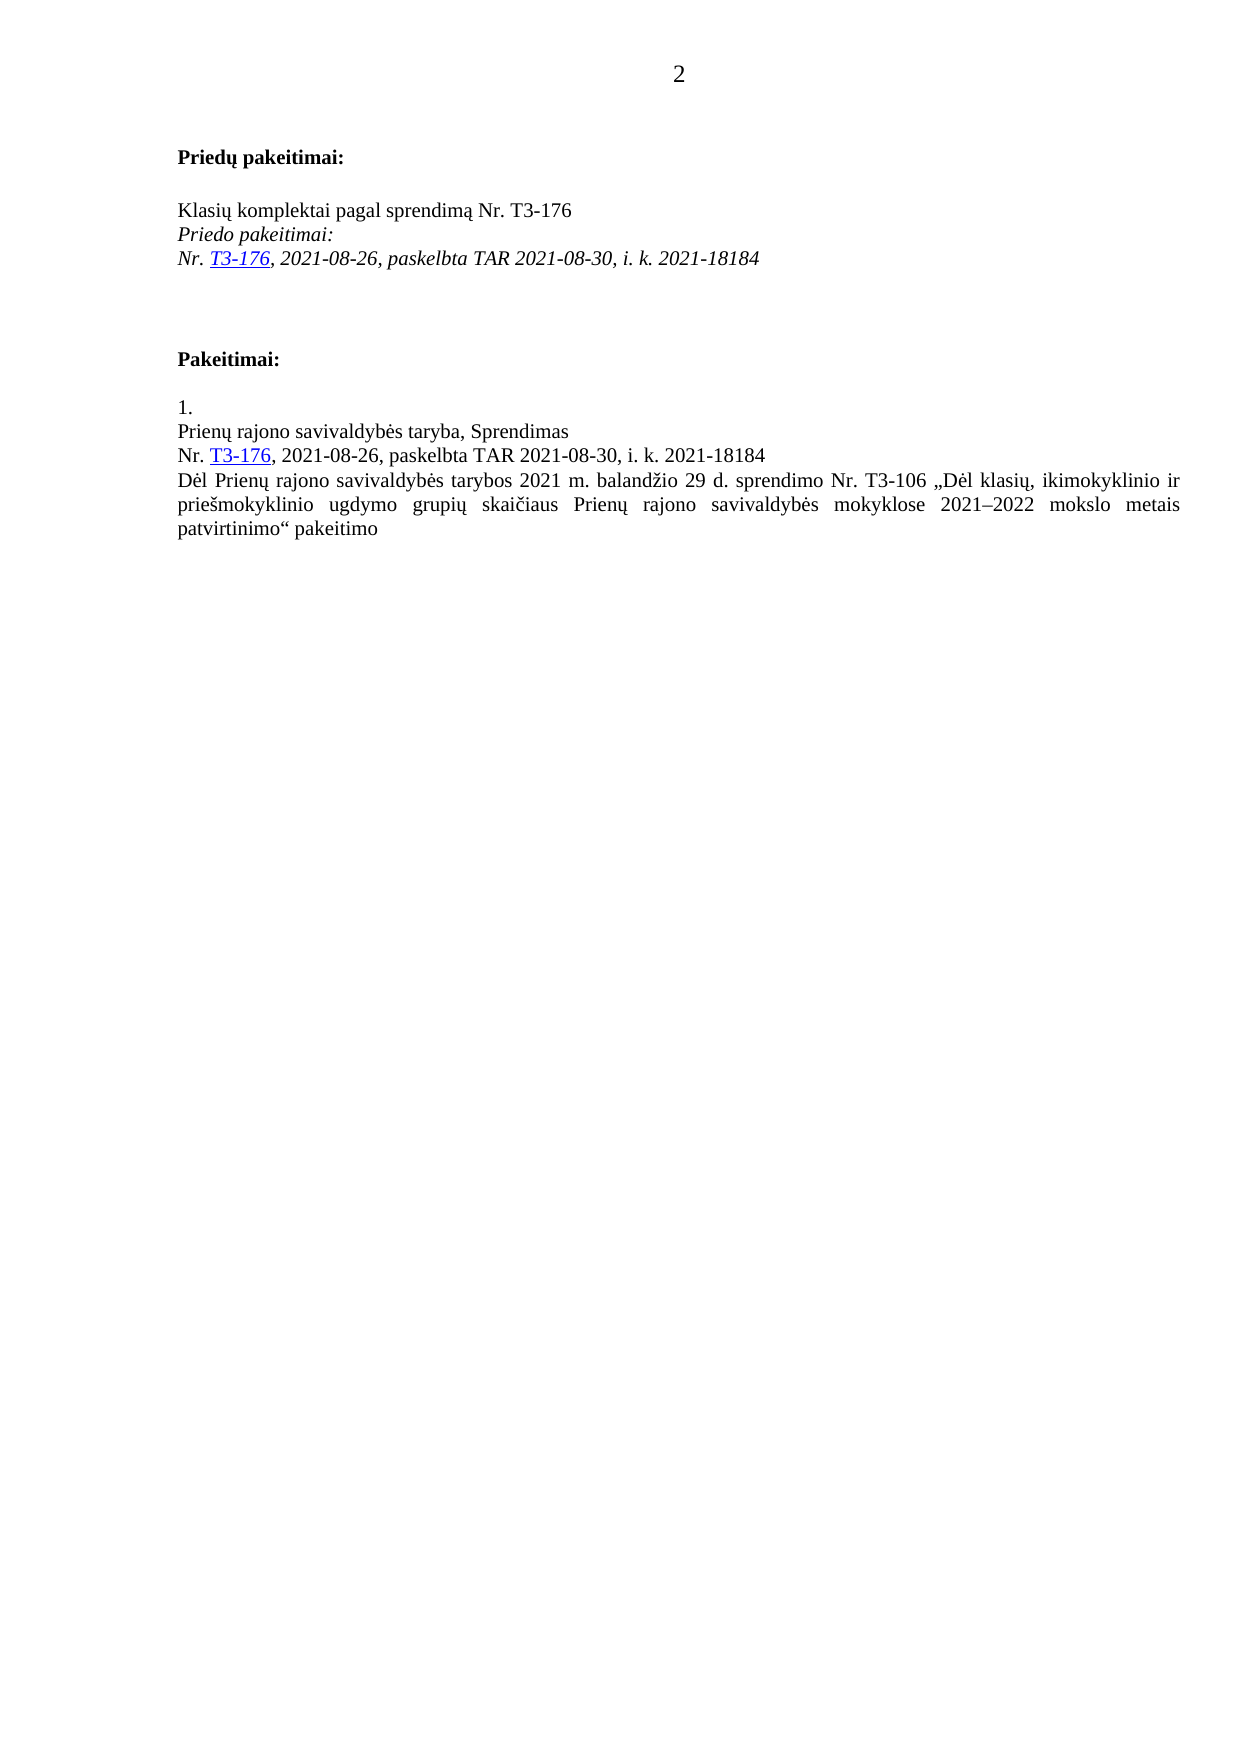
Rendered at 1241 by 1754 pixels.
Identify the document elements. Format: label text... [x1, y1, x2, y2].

text Klasių komplektai pagal sprendimą Nr. T3-176 [177, 198, 1181, 222]
text Priedų pakeitimai: [177, 145, 1181, 169]
text Nr. T3-176, 2021-08-26, paskelbta TAR 2021-08-30, i. k. 2021-18184 [177, 443, 1181, 467]
text Dėl Prienų rajono savivaldybės tarybos 2021 m. balandžio 29 d. sprendimo Nr. T3-106 „Dėl klasių, ikimokyklinio ir priešmokyklinio ugdymo grupių skaičiaus Prienų rajono savivaldybės mokyklose 2021–2022 mokslo metais patvirtinimo“ pakeitimo [177, 467, 1181, 540]
text 1. [177, 395, 1181, 419]
text Nr. T3-176, 2021-08-26, paskelbta TAR 2021-08-30, i. k. 2021-18184 [177, 246, 1181, 270]
text Prienų rajono savivaldybės taryba, Sprendimas [177, 419, 1181, 443]
text Priedo pakeitimai: [177, 222, 1181, 246]
text Pakeitimai: [177, 347, 1181, 371]
